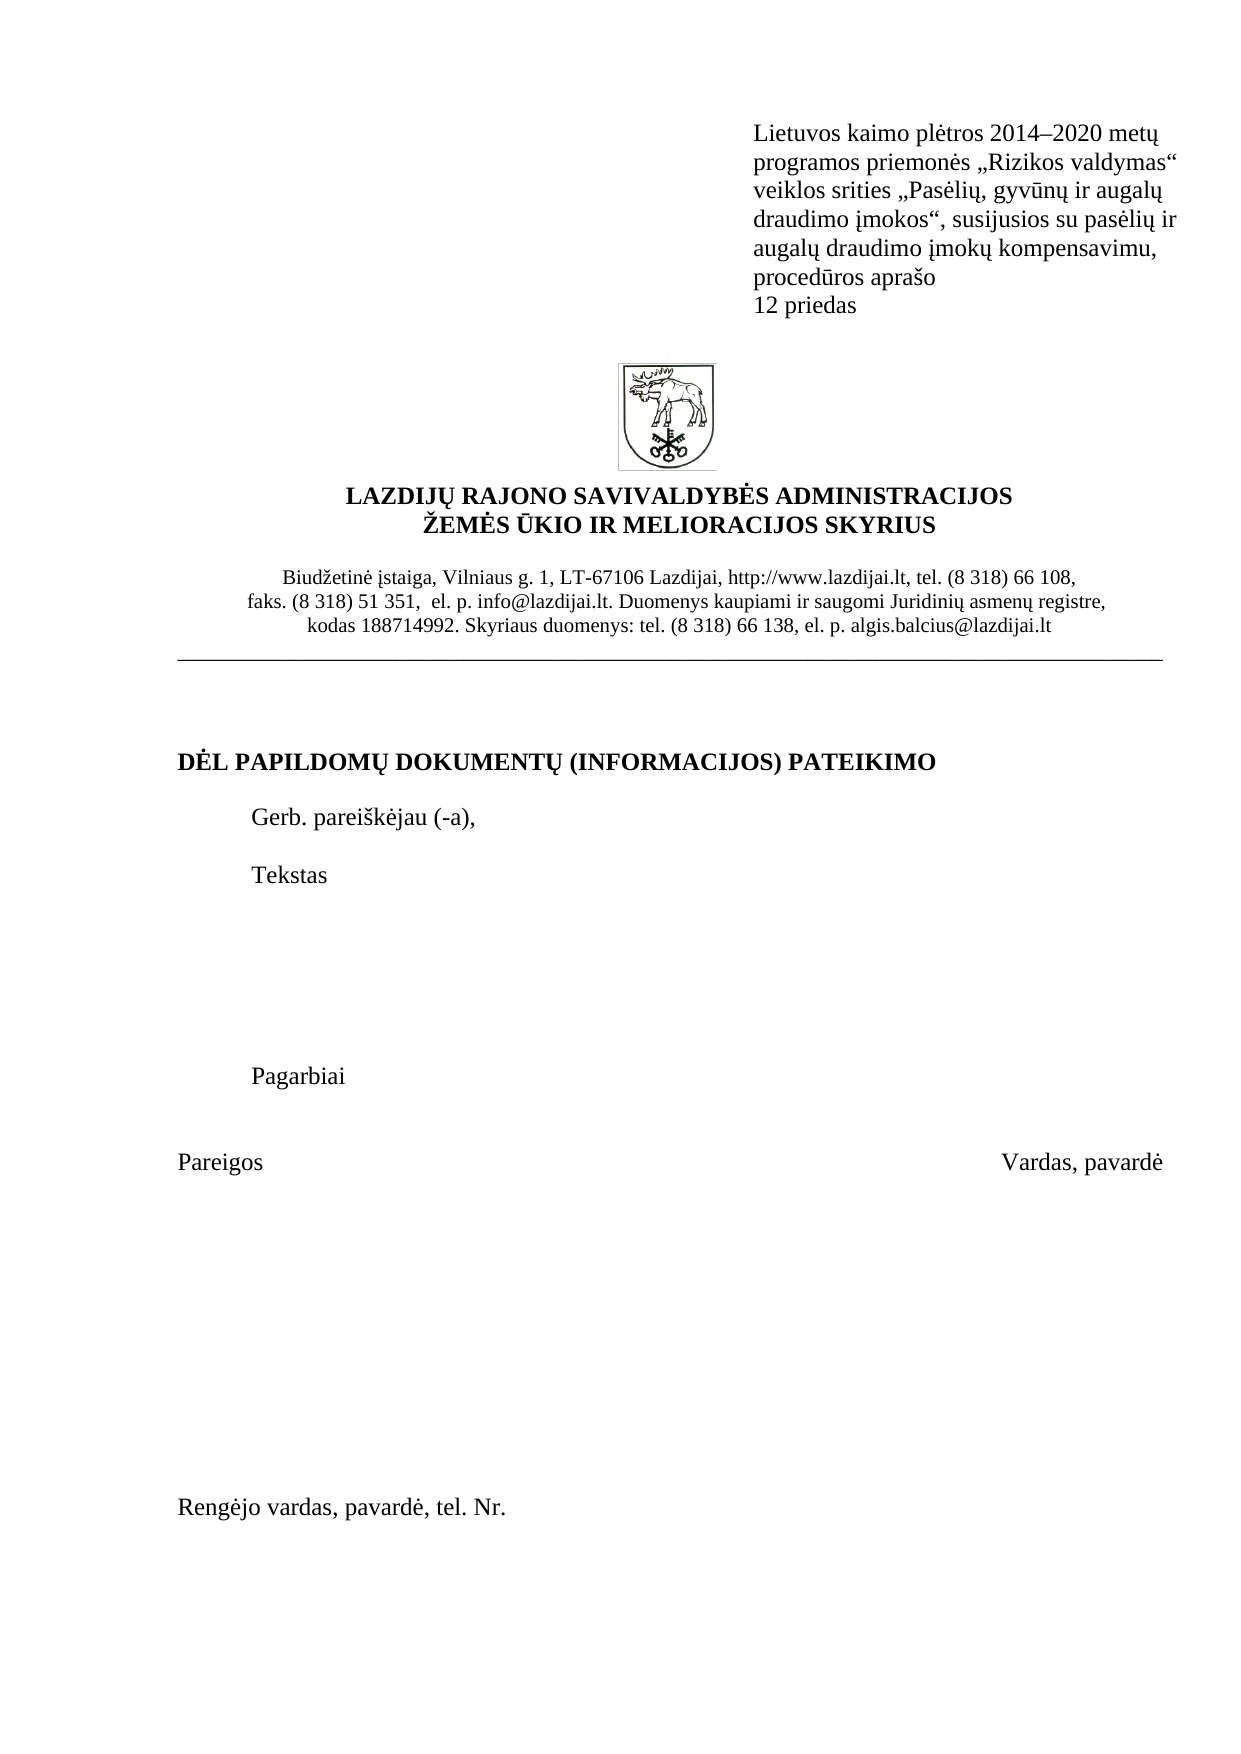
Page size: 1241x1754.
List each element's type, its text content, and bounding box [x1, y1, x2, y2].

text Gerb. pareiškėjau (-a), [177, 802, 1181, 831]
text DĖL PAPILDOMŲ DOKUMENTŲ (INFORMACIJOS) PATEIKIMO [177, 747, 1181, 776]
text LAZDIJŲ RAJONO SAVIVALDYBĖS ADMINISTRACIJOS [177, 481, 1181, 510]
text faks. (8 318) 51 351, el. p. info@lazdijai.lt. Duomenys kaupiami ir saugomi Juridinių asmenų registre, [177, 589, 1181, 613]
text Biudžetinė įstaiga, Vilniaus g. 1, LT-67106 Lazdijai, http://www.lazdijai.lt, tel. (8 318) 66 108, [177, 565, 1181, 589]
text Pareigos Vardas, pavardė [177, 1147, 1181, 1176]
text Pagarbiai [177, 1061, 1181, 1090]
text ______________________________________________________________________________________ [177, 637, 1181, 663]
text Rengėjo vardas, pavardė, tel. Nr. [177, 1492, 1181, 1521]
text ŽEMĖS ŪKIO IR MELIORACIJOS SKYRIUS [177, 510, 1181, 538]
text kodas 188714992. Skyriaus duomenys: tel. (8 318) 66 138, el. p. algis.balcius@lazdijai.lt [177, 613, 1181, 637]
text Lietuvos kaimo plėtros 2014–2020 metų programos priemonės „Rizikos valdymas“ veiklos srities „Pasėlių, gyvūnų ir augalų draudimo įmokos“, susijusios su pasėlių ir augalų draudimo įmokų kompensavimu, procedūros aprašo [753, 118, 1181, 291]
text 12 priedas [753, 291, 1181, 319]
text Tekstas [177, 860, 1181, 888]
